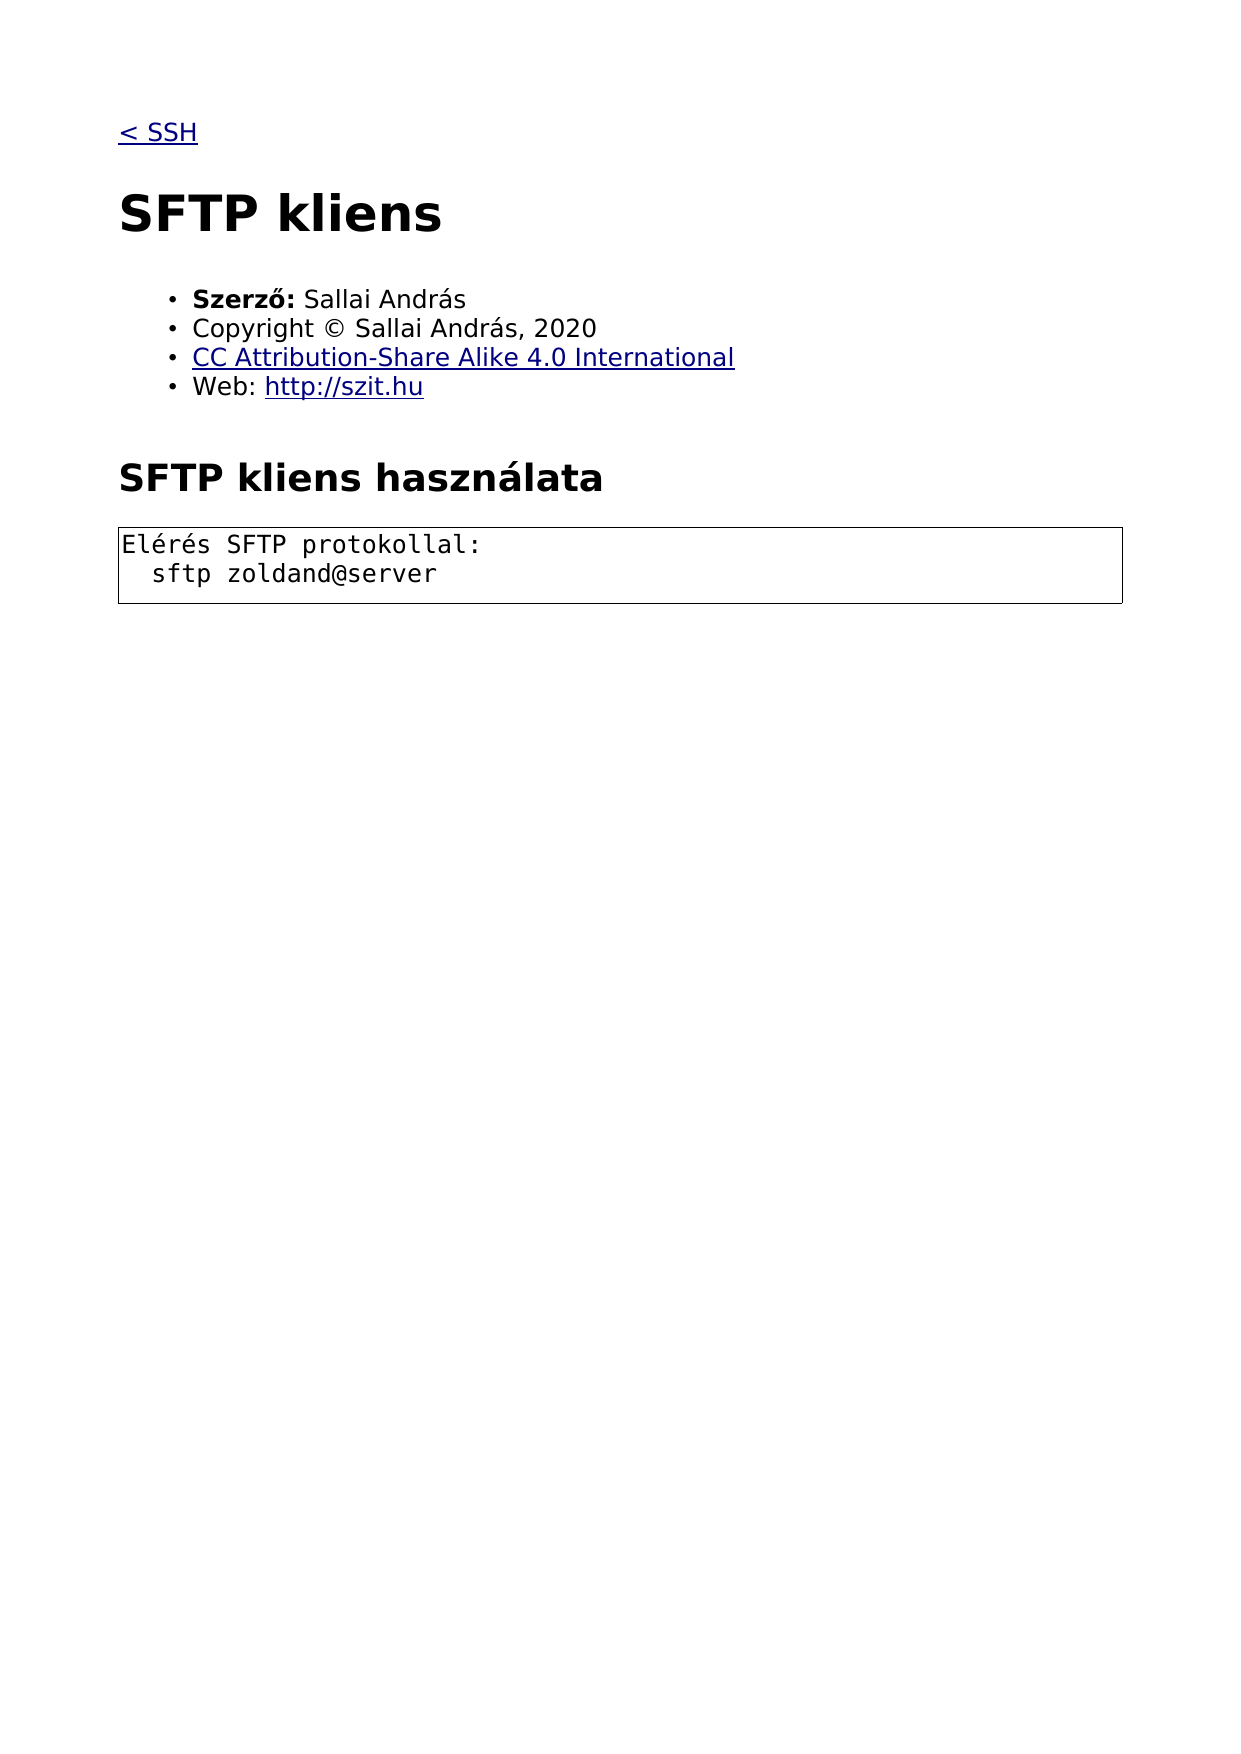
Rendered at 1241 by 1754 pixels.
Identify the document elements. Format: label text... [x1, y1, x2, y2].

text < SSH [118, 118, 1122, 147]
list CC Attribution-Share Alike 4.0 International [177, 343, 1122, 372]
list Web: http://szit.hu [177, 372, 1122, 402]
subtitle SFTP kliens használata [118, 456, 1122, 500]
subtitle SFTP kliens [118, 185, 1122, 243]
table_header Elérés SFTP protokollal: sftp zoldand@server [119, 528, 1122, 603]
list Szerző: Sallai András [177, 285, 1122, 314]
list Copyright © Sallai András, 2020 [177, 314, 1122, 343]
